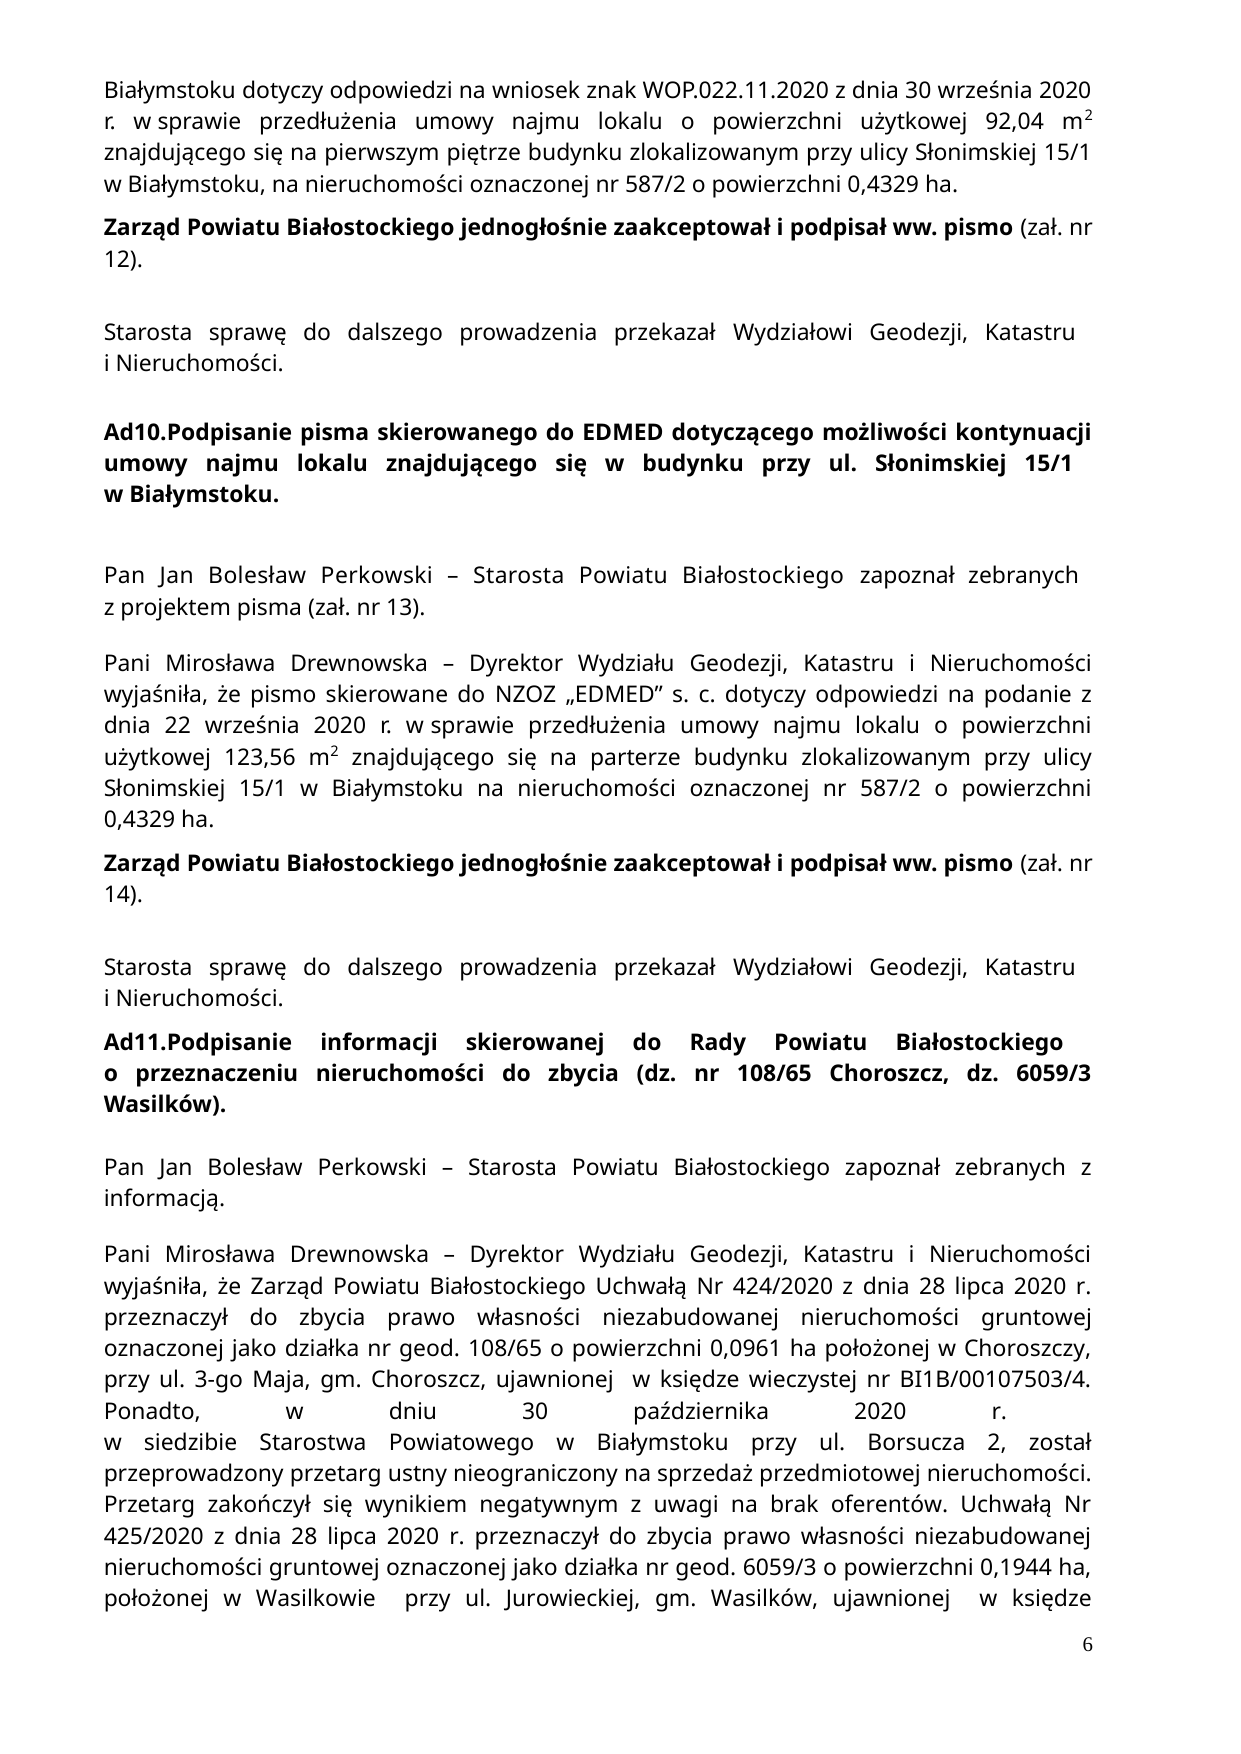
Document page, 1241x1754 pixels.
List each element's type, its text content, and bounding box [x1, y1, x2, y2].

text Starosta sprawę do dalszego prowadzenia przekazał Wydziałowi Geodezji, Katastru i Nieruchomości. [103, 315, 1093, 378]
text Pani Mirosława Drewnowska – Dyrektor Wydziału Geodezji, Katastru i Nieruchomości wyjaśniła, że pismo skierowane do NZOZ „EDMED” s. c. dotyczy odpowiedzi na podanie z dnia 22 września 2020 r. w sprawie przedłużenia umowy najmu lokalu o powierzchni użytkowej 123,56 m2 znajdującego się na parterze budynku zlokalizowanym przy ulicy Słonimskiej 15/1 w Białymstoku na nieruchomości oznaczonej nr 587/2 o powierzchni 0,4329 ha. [103, 647, 1093, 834]
text Białymstoku dotyczy odpowiedzi na wniosek znak WOP.022.11.2020 z dnia 30 września 2020 r. w sprawie przedłużenia umowy najmu lokalu o powierzchni użytkowej 92,04 m2 znajdującego się na pierwszym piętrze budynku zlokalizowanym przy ulicy Słonimskiej 15/1 w Białymstoku, na nieruchomości oznaczonej nr 587/2 o powierzchni 0,4329 ha. [103, 74, 1093, 199]
text Zarząd Powiatu Białostockiego jednogłośnie zaakceptował i podpisał ww. pismo (zał. nr 12). [103, 211, 1093, 274]
text Ad10.Podpisanie pisma skierowanego do EDMED dotyczącego możliwości kontynuacji umowy najmu lokalu znajdującego się w budynku przy ul. Słonimskiej 15/1 w Białymstoku. [103, 415, 1093, 509]
text Ad11.Podpisanie informacji skierowanej do Rady Powiatu Białostockiego o przeznaczeniu nieruchomości do zbycia (dz. nr 108/65 Choroszcz, dz. 6059/3 Wasilków). [103, 1026, 1093, 1119]
text Pani Mirosława Drewnowska – Dyrektor Wydziału Geodezji, Katastru i Nieruchomości wyjaśniła, że Zarząd Powiatu Białostockiego Uchwałą Nr 424/2020 z dnia 28 lipca 2020 r. przeznaczył do zbycia prawo własności niezabudowanej nieruchomości gruntowej oznaczonej jako działka nr geod. 108/65 o powierzchni 0,0961 ha położonej w Choroszczy, przy ul. 3-go Maja, gm. Choroszcz, ujawnionej w księdze wieczystej nr BI1B/00107503/4. Ponadto, w dniu 30 października 2020 r. w siedzibie Starostwa Powiatowego w Białymstoku przy ul. Borsucza 2, został przeprowadzony przetarg ustny nieograniczony na sprzedaż przedmiotowej nieruchomości. Przetarg zakończył się wynikiem negatywnym z uwagi na brak oferentów. Uchwałą Nr 425/2020 z dnia 28 lipca 2020 r. przeznaczył do zbycia prawo własności niezabudowanej nieruchomości gruntowej oznaczonej jako działka nr geod. 6059/3 o powierzchni 0,1944 ha, położonej w Wasilkowie przy ul. Jurowieckiej, gm. Wasilków, ujawnionej w księdze [103, 1238, 1093, 1613]
text Pan Jan Bolesław Perkowski – Starosta Powiatu Białostockiego zapoznał zebranych z informacją. [103, 1151, 1093, 1213]
text Zarząd Powiatu Białostockiego jednogłośnie zaakceptował i podpisał ww. pismo (zał. nr 14). [103, 847, 1093, 909]
text Starosta sprawę do dalszego prowadzenia przekazał Wydziałowi Geodezji, Katastru i Nieruchomości. [103, 951, 1093, 1013]
text Pan Jan Bolesław Perkowski – Starosta Powiatu Białostockiego zapoznał zebranych z projektem pisma (zał. nr 13). [103, 559, 1093, 622]
